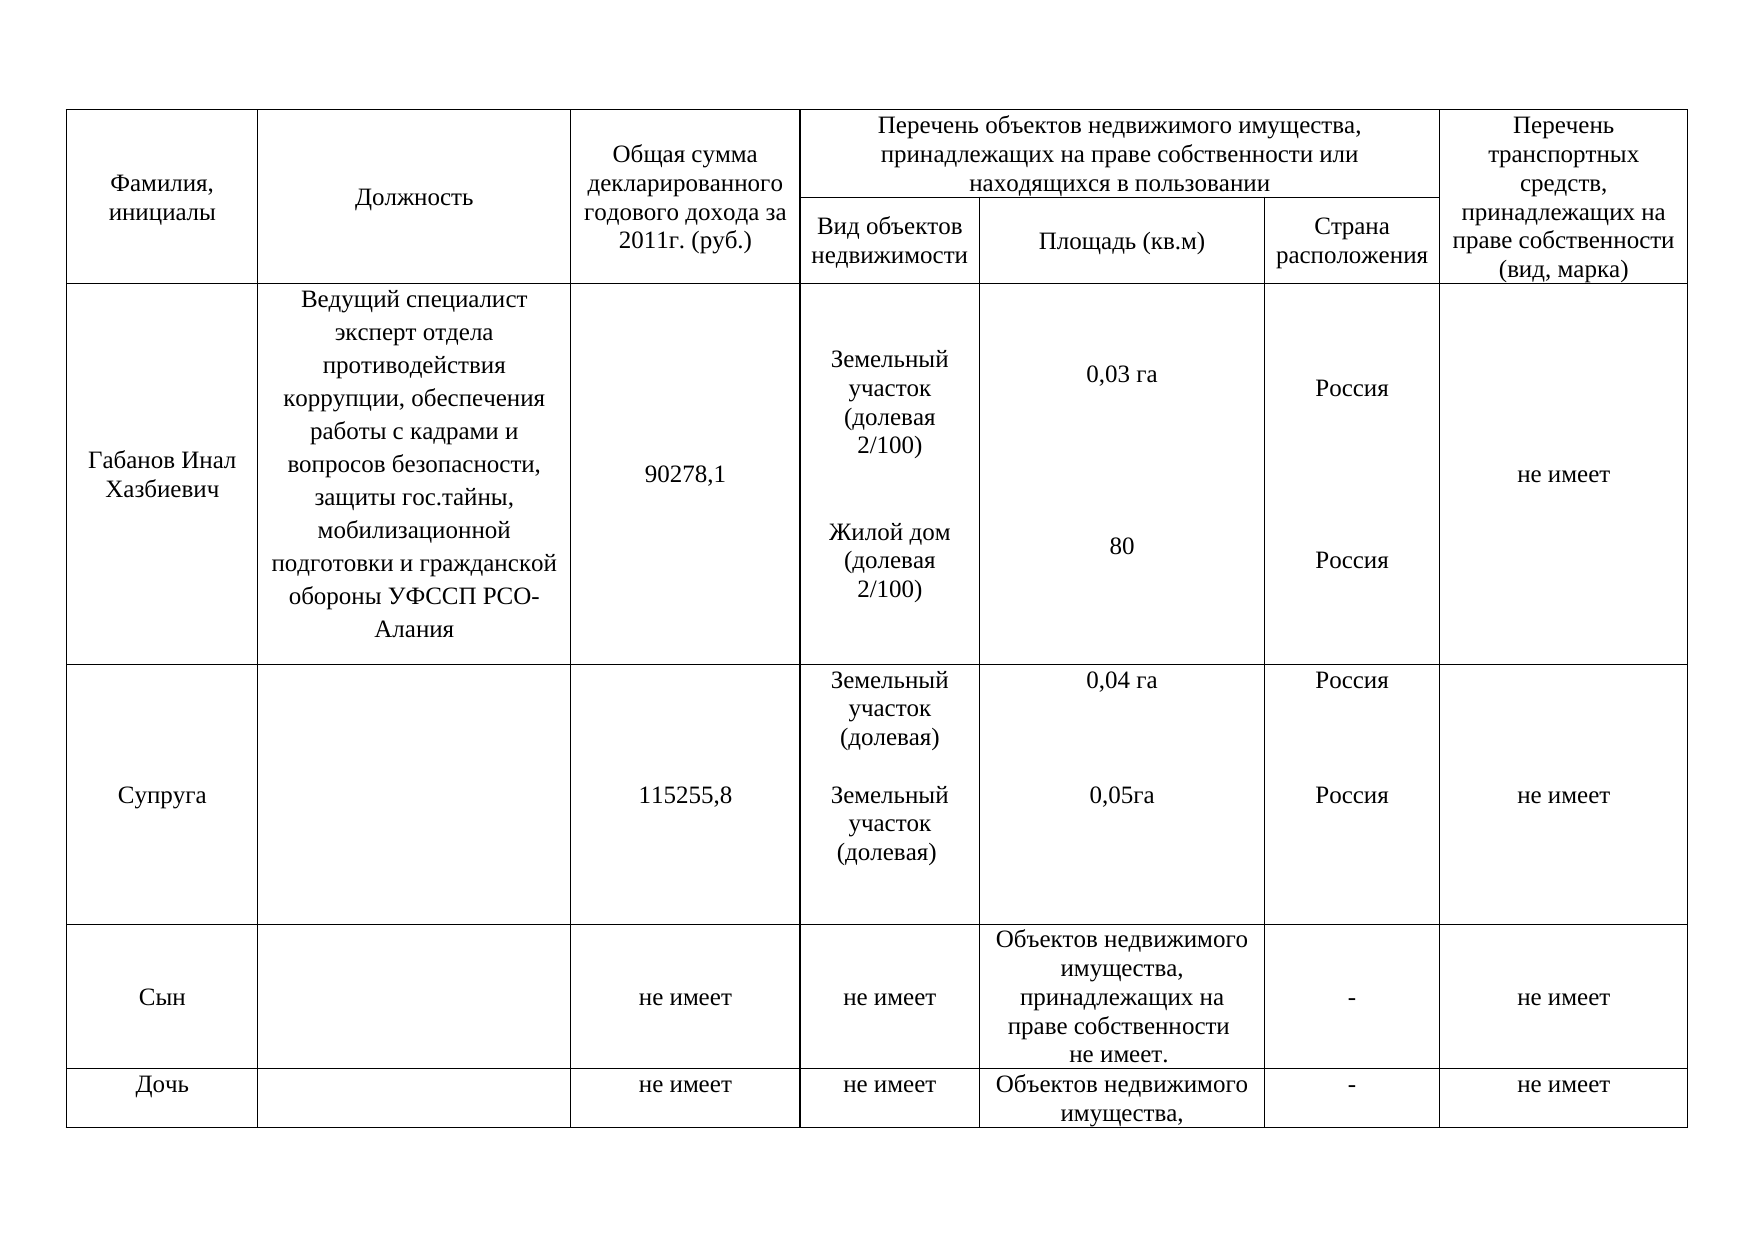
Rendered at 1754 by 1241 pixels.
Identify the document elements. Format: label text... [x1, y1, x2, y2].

table_header Должность [258, 110, 570, 283]
table_cell 0,04 га 0,05га [980, 665, 1264, 923]
table_cell Вид объектов недвижимости [801, 198, 979, 283]
table_cell 90278,1 [571, 284, 799, 664]
table_cell 0,03 га 80 [980, 284, 1264, 664]
table_cell [258, 925, 570, 1068]
table_cell не имеет [1440, 665, 1687, 923]
table_header Фамилия, инициалы [67, 110, 257, 283]
table_cell 115255,8 [571, 665, 799, 923]
table_cell Ведущий специалист эксперт отдела противодействия коррупции, обеспечения работы с кадрами и вопросов безопасности, защиты гос.тайны, мобилизационной подготовки и гражданской обороны УФССП РСО-Алания [258, 284, 570, 664]
table_cell Земельный участок (долевая) Земельный участок (долевая) [801, 665, 979, 923]
table_cell Объектов недвижимого имущества, [980, 1069, 1264, 1127]
table_header Общая сумма декларированного годового дохода за 2011г. (руб.) [571, 110, 799, 283]
table_cell [258, 665, 570, 923]
table_header Перечень объектов недвижимого имущества, принадлежащих на праве собственности или находящихся в пользовании [801, 110, 1439, 197]
table_cell - [1265, 925, 1439, 1068]
table_cell не имеет [571, 925, 799, 1068]
table_cell Габанов Инал Хазбиевич [67, 284, 257, 664]
table_cell Площадь (кв.м) [980, 198, 1264, 283]
table_cell сын [67, 925, 257, 1068]
table_cell не имеет [1440, 925, 1687, 1068]
table_cell Россия Россия [1265, 665, 1439, 923]
table_cell Земельный участок (долевая 2/100) Жилой дом (долевая 2/100) [801, 284, 979, 664]
table_cell не имеет [571, 1069, 799, 1127]
table_cell не имеет [801, 1069, 979, 1127]
table_cell дочь [67, 1069, 257, 1127]
table_cell не имеет [801, 925, 979, 1068]
table_cell Страна расположения [1265, 198, 1439, 283]
table_cell - [1265, 1069, 1439, 1127]
table_cell Объектов недвижимого имущества, принадлежащих на праве собственности не имеет. [980, 925, 1264, 1068]
table_cell не имеет [1440, 284, 1687, 664]
table_cell Россия Россия [1265, 284, 1439, 664]
table_cell [258, 1069, 570, 1127]
table_header Перечень транспортных средств, принадлежащих на праве собственности (вид, марка) [1440, 110, 1687, 283]
table_cell супруга [67, 665, 257, 923]
table_cell не имеет [1440, 1069, 1687, 1127]
